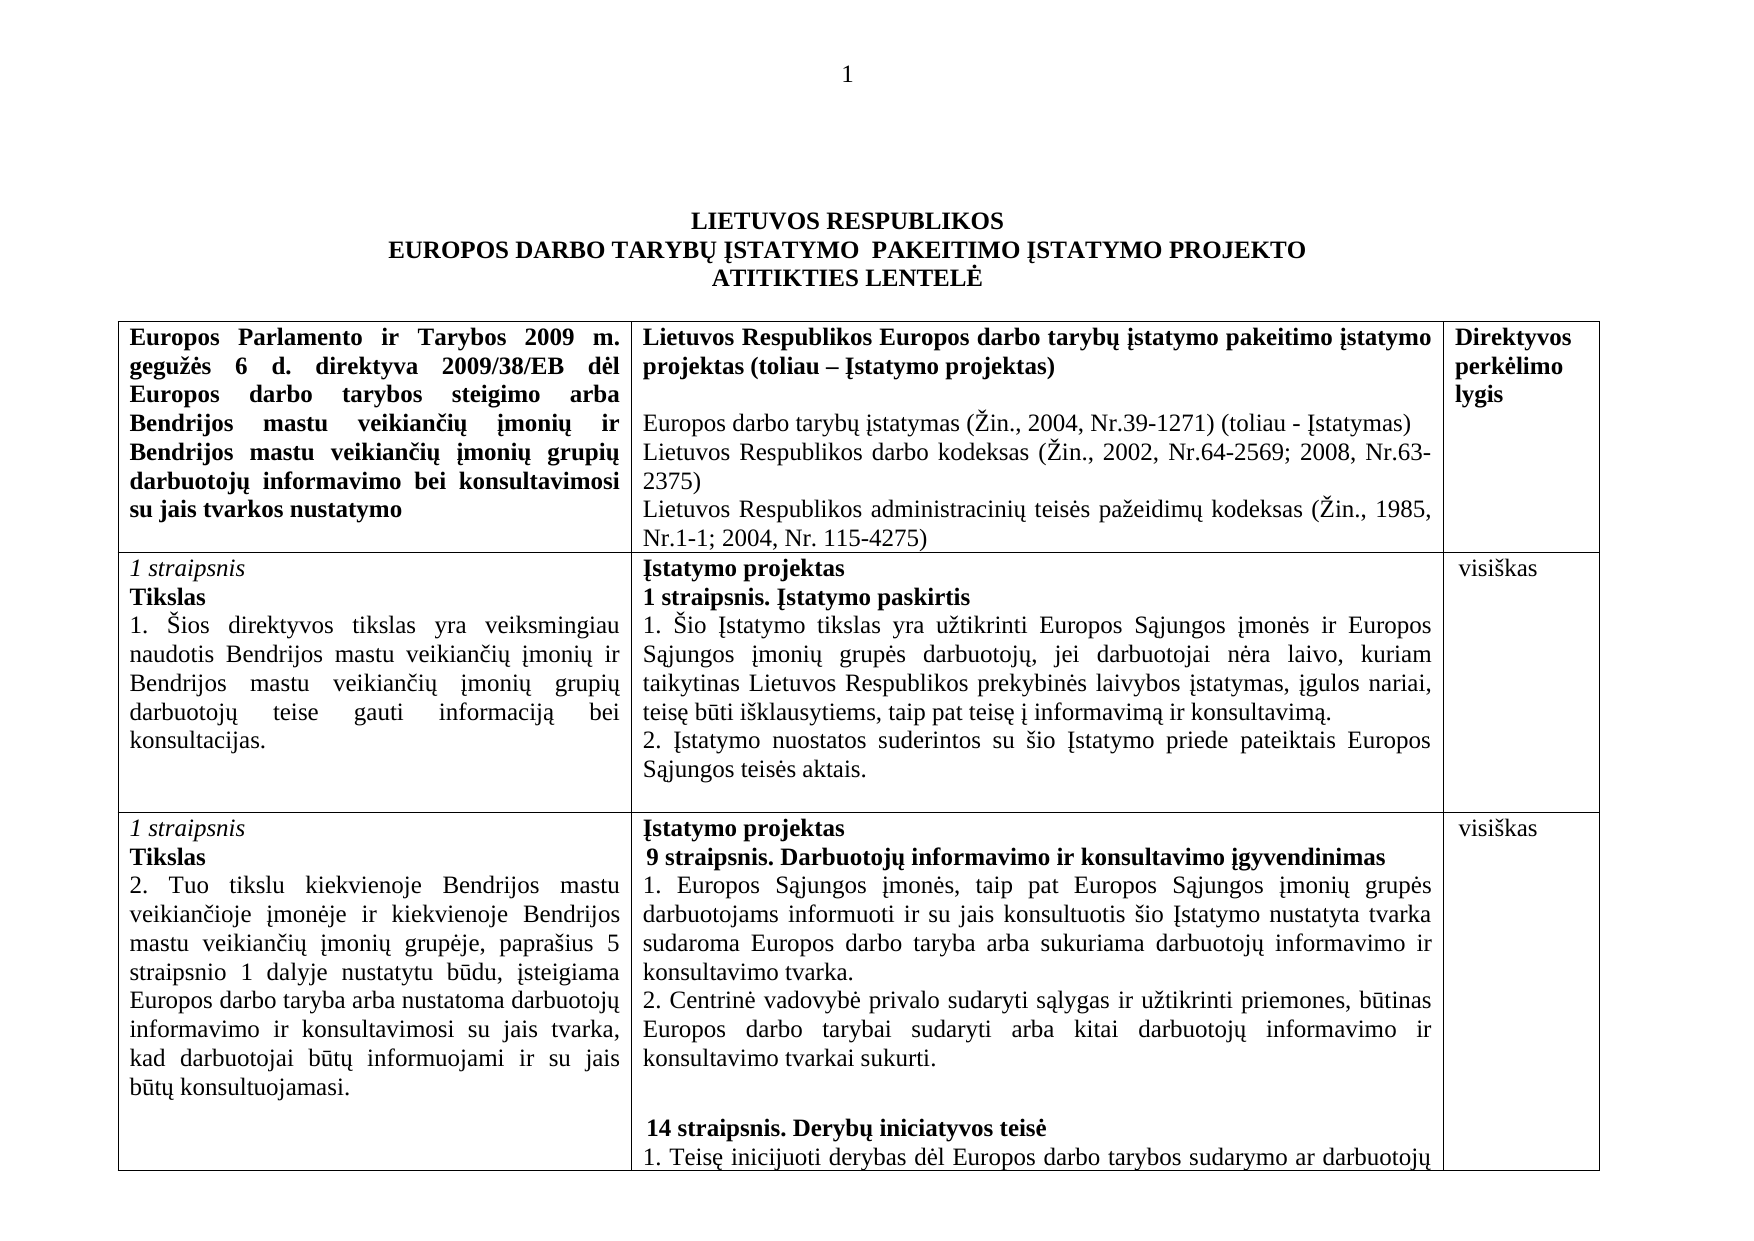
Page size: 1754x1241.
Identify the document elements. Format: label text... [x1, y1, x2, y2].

table_header Europos Parlamento ir Tarybos 2009 m. gegužės 6 d. direktyva 2009/38/EB dėl Europos darbo tarybos steigimo arba Bendrijos mastu veikiančių įmonių ir Bendrijos mastu veikiančių įmonių grupių darbuotojų informavimo bei konsultavimosi su jais tvarkos nustatymo [119, 322, 631, 552]
subtitle LIETUVOS RESPUBLIKOS [118, 206, 1577, 235]
table_cell 1 straipsnis Tikslas 1. Šios direktyvos tikslas yra veiksmingiau naudotis Bendrijos mastu veikiančių įmonių ir Bendrijos mastu veikiančių įmonių grupių darbuotojų teise gauti informaciją bei konsultacijas. [119, 553, 631, 812]
table_header Lietuvos Respublikos Europos darbo tarybų įstatymo pakeitimo įstatymo projektas (toliau – Įstatymo projektas) Europos darbo tarybų įstatymas (Žin., 2004, Nr.39-1271) (toliau - Įstatymas) Lietuvos Respublikos darbo kodeksas (Žin., 2002, Nr.64-2569; 2008, Nr.63-2375) Lietuvos Respublikos administracinių teisės pažeidimų kodeksas (Žin., 1985, Nr.1-1; 2004, Nr. 115-4275) [632, 322, 1443, 552]
table_cell visiškas [1444, 553, 1599, 812]
text ATITIKTIES LENTELĖ [118, 263, 1577, 292]
table_cell Įstatymo projektas 1 straipsnis. Įstatymo paskirtis 1. Šio Įstatymo tikslas yra užtikrinti Europos Sąjungos įmonės ir Europos Sąjungos įmonių grupės darbuotojų, jei darbuotojai nėra laivo, kuriam taikytinas Lietuvos Respublikos prekybinės laivybos įstatymas, įgulos nariai, teisę būti išklausytiems, taip pat teisę į informavimą ir konsultavimą. 2. Įstatymo nuostatos suderintos su šio Įstatymo priede pateiktais Europos Sąjungos teisės aktais. [632, 553, 1443, 812]
table_cell Įstatymo projektas 9 straipsnis. Darbuotojų informavimo ir konsultavimo įgyvendinimas 1. Europos Sąjungos įmonės, taip pat Europos Sąjungos įmonių grupės darbuotojams informuoti ir su jais konsultuotis šio Įstatymo nustatyta tvarka sudaroma Europos darbo taryba arba sukuriama darbuotojų informavimo ir konsultavimo tvarka. 2. Centrinė vadovybė privalo sudaryti sąlygas ir užtikrinti priemones, būtinas Europos darbo tarybai sudaryti arba kitai darbuotojų informavimo ir konsultavimo tvarkai sukurti. 14 straipsnis. Derybų iniciatyvos teisė 1. Teisę inicijuoti derybas dėl Europos darbo tarybos sudarymo ar darbuotojų [632, 813, 1443, 1170]
table_header Direktyvos perkėlimo lygis [1444, 322, 1599, 552]
table_cell 1 straipsnis Tikslas 2. Tuo tikslu kiekvienoje Bendrijos mastu veikiančioje įmonėje ir kiekvienoje Bendrijos mastu veikiančių įmonių grupėje, paprašius 5 straipsnio 1 dalyje nustatytu būdu, įsteigiama Europos darbo taryba arba nustatoma darbuotojų informavimo ir konsultavimosi su jais tvarka, kad darbuotojai būtų informuojami ir su jais būtų konsultuojamasi. [119, 813, 631, 1170]
table_cell visiškas [1444, 813, 1599, 1170]
subtitle EUROPOS DARBO TARYBŲ ĮSTATYMO PAKEITIMO ĮSTATYMO PROJEKTO [118, 235, 1577, 263]
